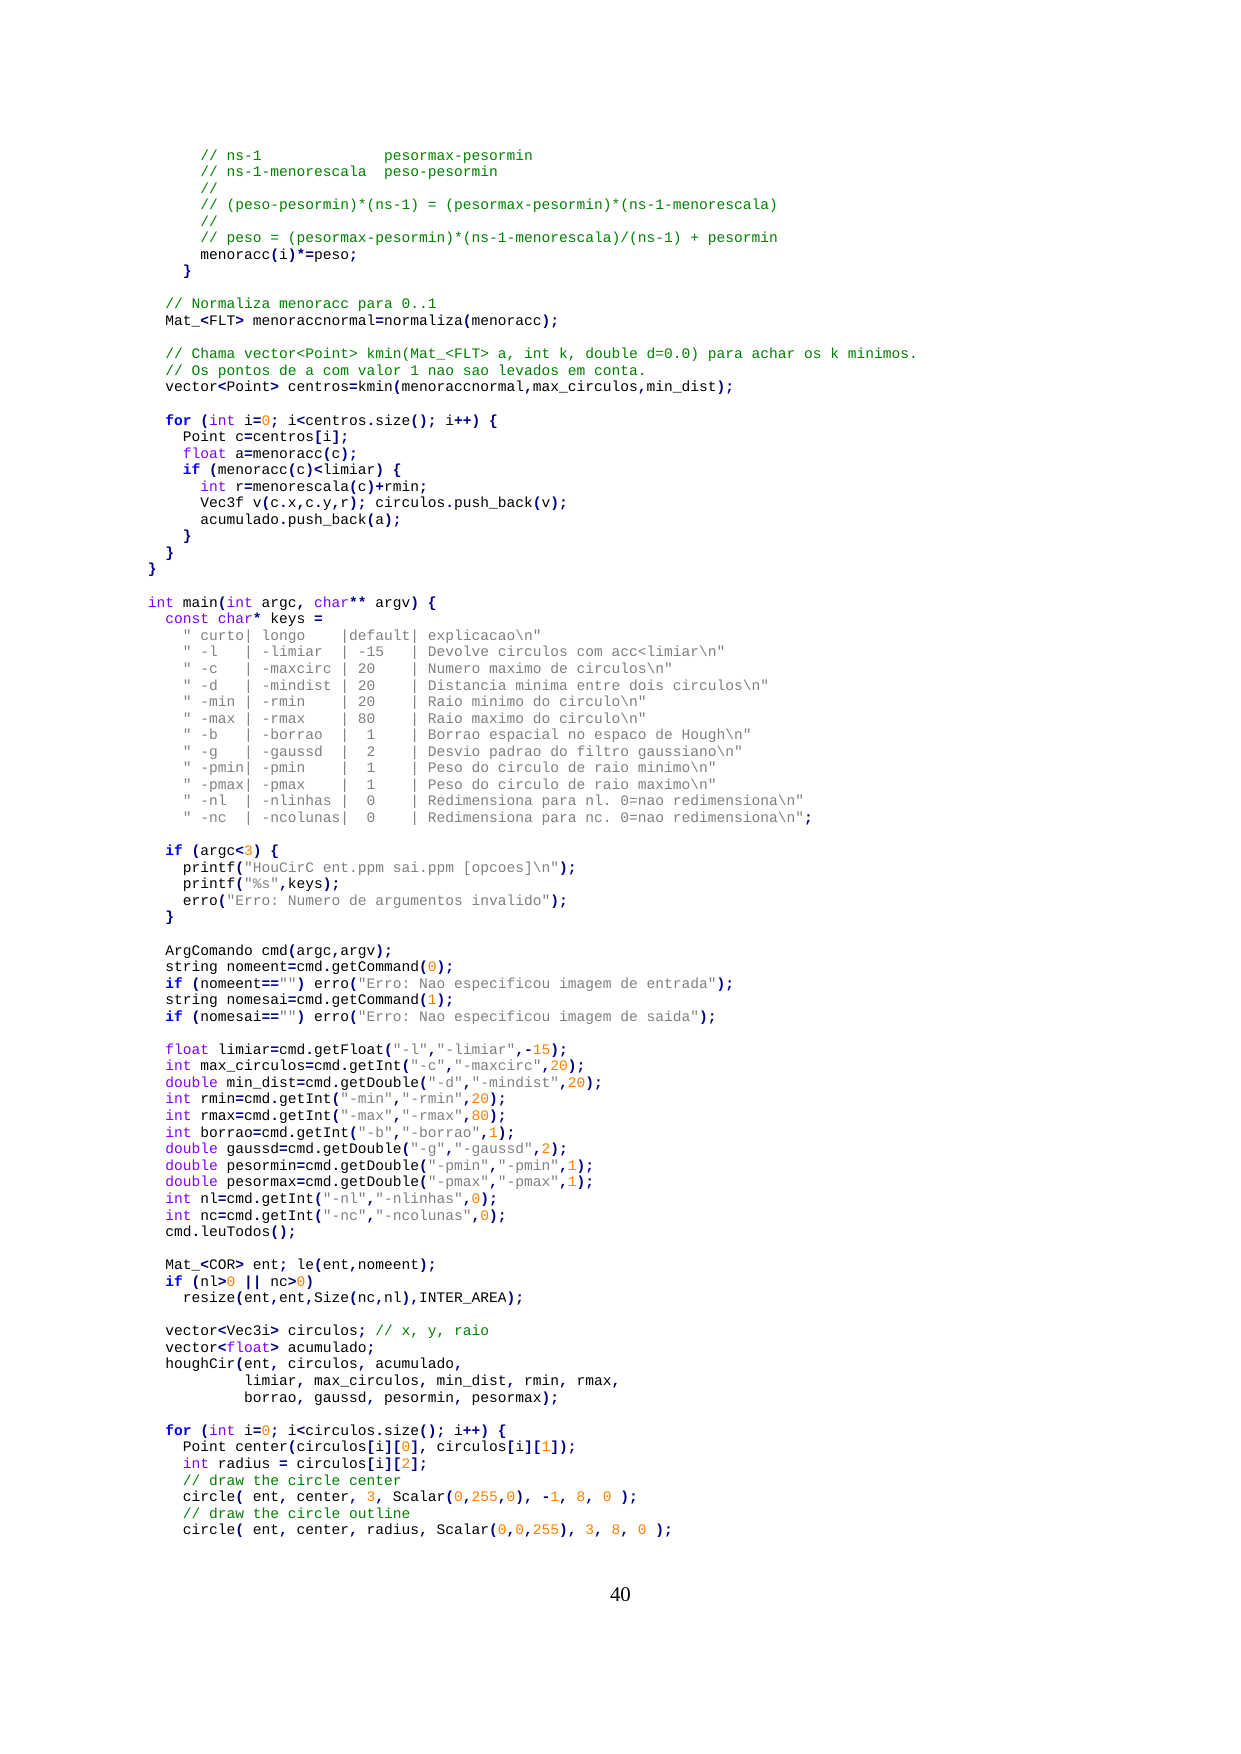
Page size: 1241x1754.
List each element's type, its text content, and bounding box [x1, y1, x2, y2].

text resize(ent,ent,Size(nc,nl),INTER_AREA); [148, 1291, 1092, 1307]
text " -l | -limiar | -15 | Devolve circulos com acc<limiar\n" [148, 644, 1092, 661]
text circle( ent, center, radius, Scalar(0,0,255), 3, 8, 0 ); [148, 1522, 1092, 1539]
text float a=menoracc(c); [148, 446, 1092, 462]
text // (peso-pesormin)*(ns-1) = (pesormax-pesormin)*(ns-1-menorescala) [148, 197, 1092, 214]
text float limiar=cmd.getFloat("-l","-limiar",-15); [148, 1042, 1092, 1059]
text int radius = circulos[i][2]; [148, 1456, 1092, 1473]
text Point center(circulos[i][0], circulos[i][1]); [148, 1439, 1092, 1456]
text vector<Vec3i> circulos; // x, y, raio [148, 1324, 1092, 1340]
text const char* keys = [148, 611, 1092, 628]
text } [148, 529, 1092, 545]
text if (argc<3) { [148, 843, 1092, 860]
text } [148, 545, 1092, 562]
text int r=menorescala(c)+rmin; [148, 479, 1092, 496]
text } [148, 562, 1092, 578]
text double gaussd=cmd.getDouble("-g","-gaussd",2); [148, 1141, 1092, 1158]
text if (menoracc(c)<limiar) { [148, 462, 1092, 479]
text int main(int argc, char** argv) { [148, 595, 1092, 611]
text " -pmin| -pmin | 1 | Peso do circulo de raio minimo\n" [148, 761, 1092, 777]
text int rmin=cmd.getInt("-min","-rmin",20); [148, 1092, 1092, 1108]
text // draw the circle outline [148, 1506, 1092, 1522]
text menoracc(i)*=peso; [148, 247, 1092, 264]
text " -d | -mindist | 20 | Distancia minima entre dois circulos\n" [148, 678, 1092, 694]
text " curto| longo |default| explicacao\n" [148, 628, 1092, 644]
text double pesormax=cmd.getDouble("-pmax","-pmax",1); [148, 1174, 1092, 1191]
text // ns-1-menorescala peso-pesormin [148, 164, 1092, 181]
text cmd.leuTodos(); [148, 1224, 1092, 1241]
text erro("Erro: Numero de argumentos invalido"); [148, 893, 1092, 909]
text ArgComando cmd(argc,argv); [148, 943, 1092, 959]
text int nc=cmd.getInt("-nc","-ncolunas",0); [148, 1208, 1092, 1224]
text " -min | -rmin | 20 | Raio minimo do circulo\n" [148, 694, 1092, 711]
text " -pmax| -pmax | 1 | Peso do circulo de raio maximo\n" [148, 777, 1092, 794]
text vector<float> acumulado; [148, 1340, 1092, 1357]
text // peso = (pesormax-pesormin)*(ns-1-menorescala)/(ns-1) + pesormin [148, 231, 1092, 247]
text " -g | -gaussd | 2 | Desvio padrao do filtro gaussiano\n" [148, 744, 1092, 761]
text string nomesai=cmd.getCommand(1); [148, 992, 1092, 1009]
text limiar, max_circulos, min_dist, rmin, rmax, [148, 1373, 1092, 1390]
text printf("%s",keys); [148, 876, 1092, 893]
text // Normaliza menoracc para 0..1 [148, 297, 1092, 313]
text vector<Point> centros=kmin(menoraccnormal,max_circulos,min_dist); [148, 379, 1092, 396]
text // Chama vector<Point> kmin(Mat_<FLT> a, int k, double d=0.0) para achar os k minimos. [148, 346, 1092, 363]
text double pesormin=cmd.getDouble("-pmin","-pmin",1); [148, 1158, 1092, 1174]
text int max_circulos=cmd.getInt("-c","-maxcirc",20); [148, 1059, 1092, 1075]
text if (nomeent=="") erro("Erro: Nao especificou imagem de entrada"); [148, 976, 1092, 992]
text for (int i=0; i<centros.size(); i++) { [148, 413, 1092, 429]
text printf("HouCirC ent.ppm sai.ppm [opcoes]\n"); [148, 860, 1092, 876]
text } [148, 264, 1092, 280]
text if (nomesai=="") erro("Erro: Nao especificou imagem de saida"); [148, 1009, 1092, 1026]
text string nomeent=cmd.getCommand(0); [148, 959, 1092, 976]
text houghCir(ent, circulos, acumulado, [148, 1357, 1092, 1373]
text // ns-1 pesormax-pesormin [148, 148, 1092, 164]
text " -b | -borrao | 1 | Borrao espacial no espaco de Hough\n" [148, 727, 1092, 744]
text " -max | -rmax | 80 | Raio maximo do circulo\n" [148, 711, 1092, 727]
text int nl=cmd.getInt("-nl","-nlinhas",0); [148, 1191, 1092, 1208]
text // [148, 214, 1092, 231]
text circle( ent, center, 3, Scalar(0,255,0), -1, 8, 0 ); [148, 1489, 1092, 1506]
text " -nl | -nlinhas | 0 | Redimensiona para nl. 0=nao redimensiona\n" [148, 794, 1092, 810]
text Mat_<COR> ent; le(ent,nomeent); [148, 1257, 1092, 1274]
text if (nl>0 || nc>0) [148, 1274, 1092, 1291]
text } [148, 909, 1092, 926]
text for (int i=0; i<circulos.size(); i++) { [148, 1423, 1092, 1439]
text Mat_<FLT> menoraccnormal=normaliza(menoracc); [148, 313, 1092, 330]
text " -nc | -ncolunas| 0 | Redimensiona para nc. 0=nao redimensiona\n"; [148, 810, 1092, 827]
text // [148, 181, 1092, 197]
text Vec3f v(c.x,c.y,r); circulos.push_back(v); [148, 496, 1092, 512]
text borrao, gaussd, pesormin, pesormax); [148, 1390, 1092, 1406]
text // Os pontos de a com valor 1 nao sao levados em conta. [148, 363, 1092, 379]
text // draw the circle center [148, 1473, 1092, 1489]
text int borrao=cmd.getInt("-b","-borrao",1); [148, 1125, 1092, 1141]
text double min_dist=cmd.getDouble("-d","-mindist",20); [148, 1075, 1092, 1092]
text acumulado.push_back(a); [148, 512, 1092, 529]
text Point c=centros[i]; [148, 429, 1092, 446]
text int rmax=cmd.getInt("-max","-rmax",80); [148, 1108, 1092, 1125]
text " -c | -maxcirc | 20 | Numero maximo de circulos\n" [148, 661, 1092, 678]
